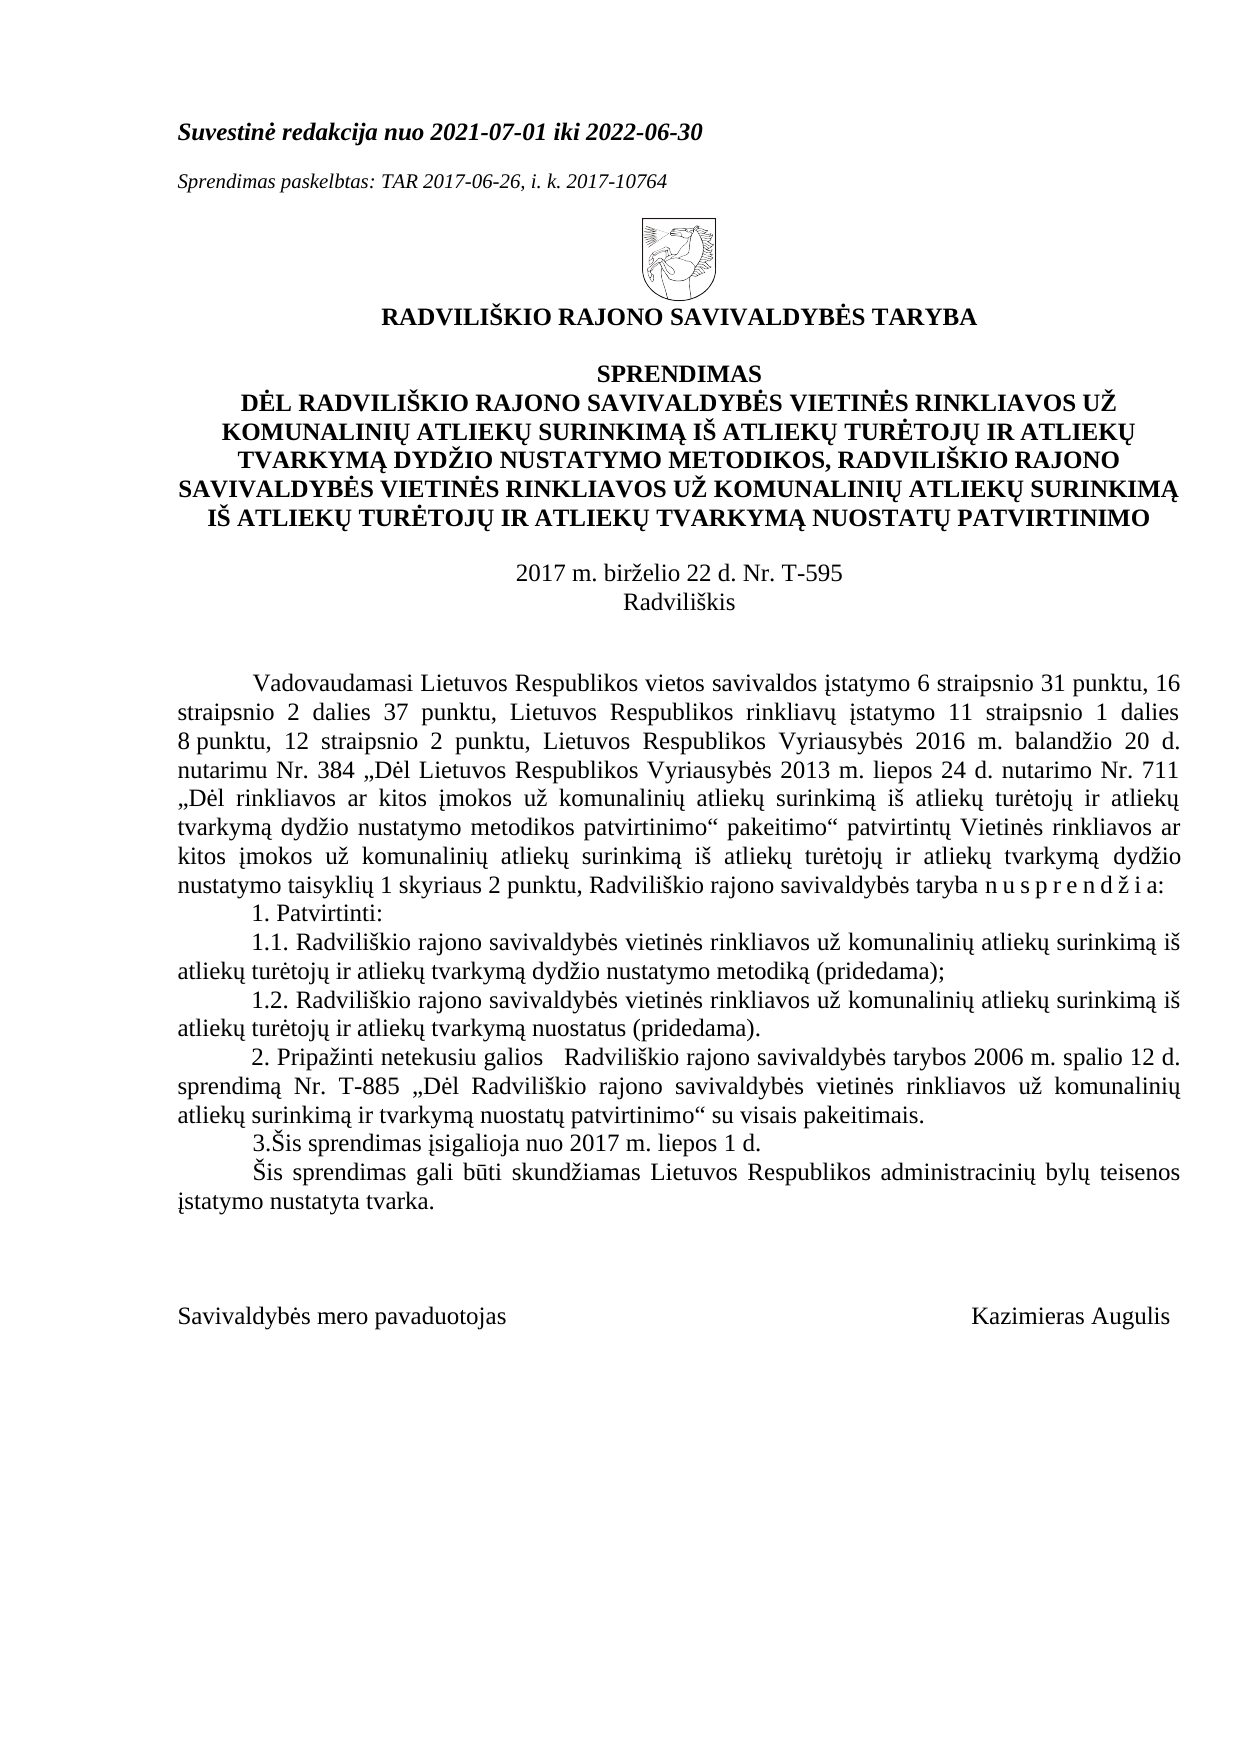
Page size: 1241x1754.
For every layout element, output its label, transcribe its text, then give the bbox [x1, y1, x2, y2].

text 2017 m. birželio 22 d. Nr. T-595 [177, 558, 1181, 587]
text Suvestinė redakcija nuo 2021-07-01 iki 2022-06-30 [177, 117, 1181, 145]
text Sprendimas paskelbtas: TAR 2017-06-26, i. k. 2017-10764 [177, 169, 1181, 193]
text Šis sprendimas gali būti skundžiamas Lietuvos Respublikos administracinių bylų teisenos įstatymo nustatyta tvarka. [177, 1157, 1181, 1215]
text 2. Pripažinti netekusiu galios Radviliškio rajono savivaldybės tarybos 2006 m. spalio 12 d. sprendimą Nr. T-885 „Dėl Radviliškio rajono savivaldybės vietinės rinkliavos už komunalinių atliekų surinkimą ir tvarkymą nuostatų patvirtinimo“ su visais pakeitimais. [177, 1042, 1181, 1128]
text 1.1. Radviliškio rajono savivaldybės vietinės rinkliavos už komunalinių atliekų surinkimą iš atliekų turėtojų ir atliekų tvarkymą dydžio nustatymo metodiką (pridedama); [177, 927, 1181, 985]
text 1.2. Radviliškio rajono savivaldybės vietinės rinkliavos už komunalinių atliekų surinkimą iš atliekų turėtojų ir atliekų tvarkymą nuostatus (pridedama). [177, 985, 1181, 1042]
text Savivaldybės mero pavaduotojas Kazimieras Augulis [177, 1301, 1181, 1330]
text RADVILIŠKIO RAJONO SAVIVALDYBĖS TARYBA [177, 302, 1181, 331]
text 3.Šis sprendimas įsigalioja nuo 2017 m. liepos 1 d. [177, 1128, 1181, 1157]
text DĖL RADVILIŠKIO RAJONO SAVIVALDYBĖS VIETINĖS RINKLIAVOS UŽ KOMUNALINIŲ ATLIEKŲ SURINKIMĄ IŠ ATLIEKŲ TURĖTOJŲ IR ATLIEKŲ TVARKYMĄ DYDŽIO NUSTATYMO METODIKOS, RADVILIŠKIO RAJONO SAVIVALDYBĖS VIETINĖS RINKLIAVOS UŽ KOMUNALINIŲ ATLIEKŲ SURINKIMĄ IŠ ATLIEKŲ TURĖTOJŲ IR ATLIEKŲ TVARKYMĄ NUOSTATŲ PATVIRTINIMO [177, 388, 1180, 532]
text Radviliškis [177, 587, 1181, 616]
text Vadovaudamasi Lietuvos Respublikos vietos savivaldos įstatymo 6 straipsnio 31 punktu, 16 straipsnio 2 dalies 37 punktu, Lietuvos Respublikos rinkliavų įstatymo 11 straipsnio 1 dalies 8 punktu, 12 straipsnio 2 punktu, Lietuvos Respublikos Vyriausybės 2016 m. balandžio 20 d. nutarimu Nr. 384 „Dėl Lietuvos Respublikos Vyriausybės 2013 m. liepos 24 d. nutarimo Nr. 711 „Dėl rinkliavos ar kitos įmokos už komunalinių atliekų surinkimą iš atliekų turėtojų ir atliekų tvarkymą dydžio nustatymo metodikos patvirtinimo“ pakeitimo“ patvirtintų Vietinės rinkliavos ar kitos įmokos už komunalinių atliekų surinkimą iš atliekų turėtojų ir atliekų tvarkymą dydžio nustatymo taisyklių 1 skyriaus 2 punktu, Radviliškio rajono savivaldybės taryba nusprendžia: [177, 668, 1181, 898]
text 1. Patvirtinti: [177, 898, 1181, 927]
text SPRENDIMAS [177, 359, 1181, 388]
